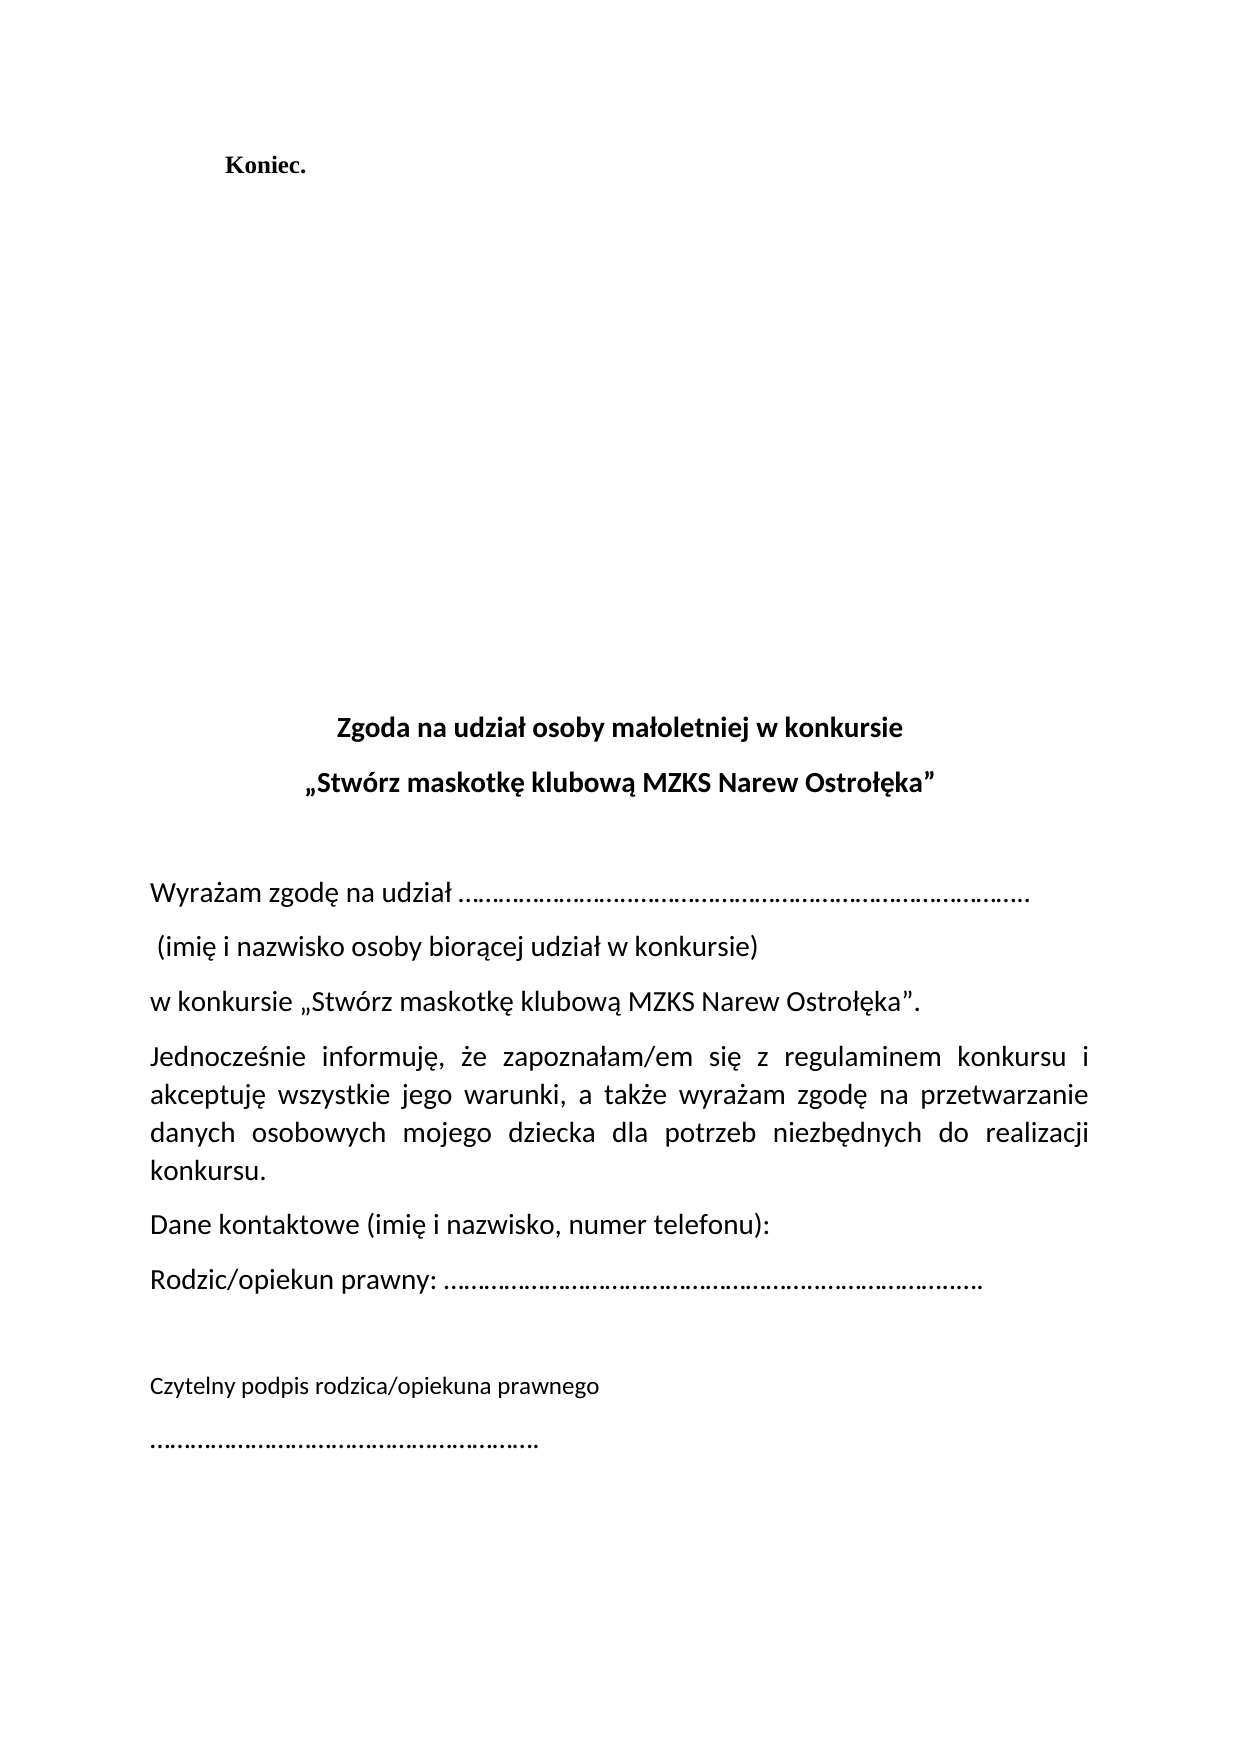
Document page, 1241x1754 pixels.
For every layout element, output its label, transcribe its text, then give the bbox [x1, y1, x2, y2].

text (imię i nazwisko osoby biorącej udział w konkursie) [150, 928, 1090, 964]
list Koniec. [225, 150, 1090, 179]
text …………………………………………………. [150, 1420, 1090, 1485]
text w konkursie „Stwórz maskotkę klubową MZKS Narew Ostrołęka”. [150, 983, 1090, 1019]
text Rodzic/opiekun prawny: ………………………………………………..………………..…. [150, 1261, 1090, 1297]
text Wyrażam zgodę na udział ……………………..………………………………………………….. [150, 874, 1090, 909]
text Zgoda na udział osoby małoletniej w konkursie [150, 709, 1090, 745]
text „Stwórz maskotkę klubową MZKS Narew Ostrołęka” [150, 764, 1090, 800]
text Czytelny podpis rodzica/opiekuna prawnego [150, 1371, 1090, 1401]
text Jednocześnie informuję, że zapoznałam/em się z regulaminem konkursu i akceptuję wszystkie jego warunki, a także wyrażam zgodę na przetwarzanie danych osobowych mojego dziecka dla potrzeb niezbędnych do realizacji konkursu. [150, 1038, 1090, 1187]
text Dane kontaktowe (imię i nazwisko, numer telefonu): [150, 1206, 1090, 1242]
